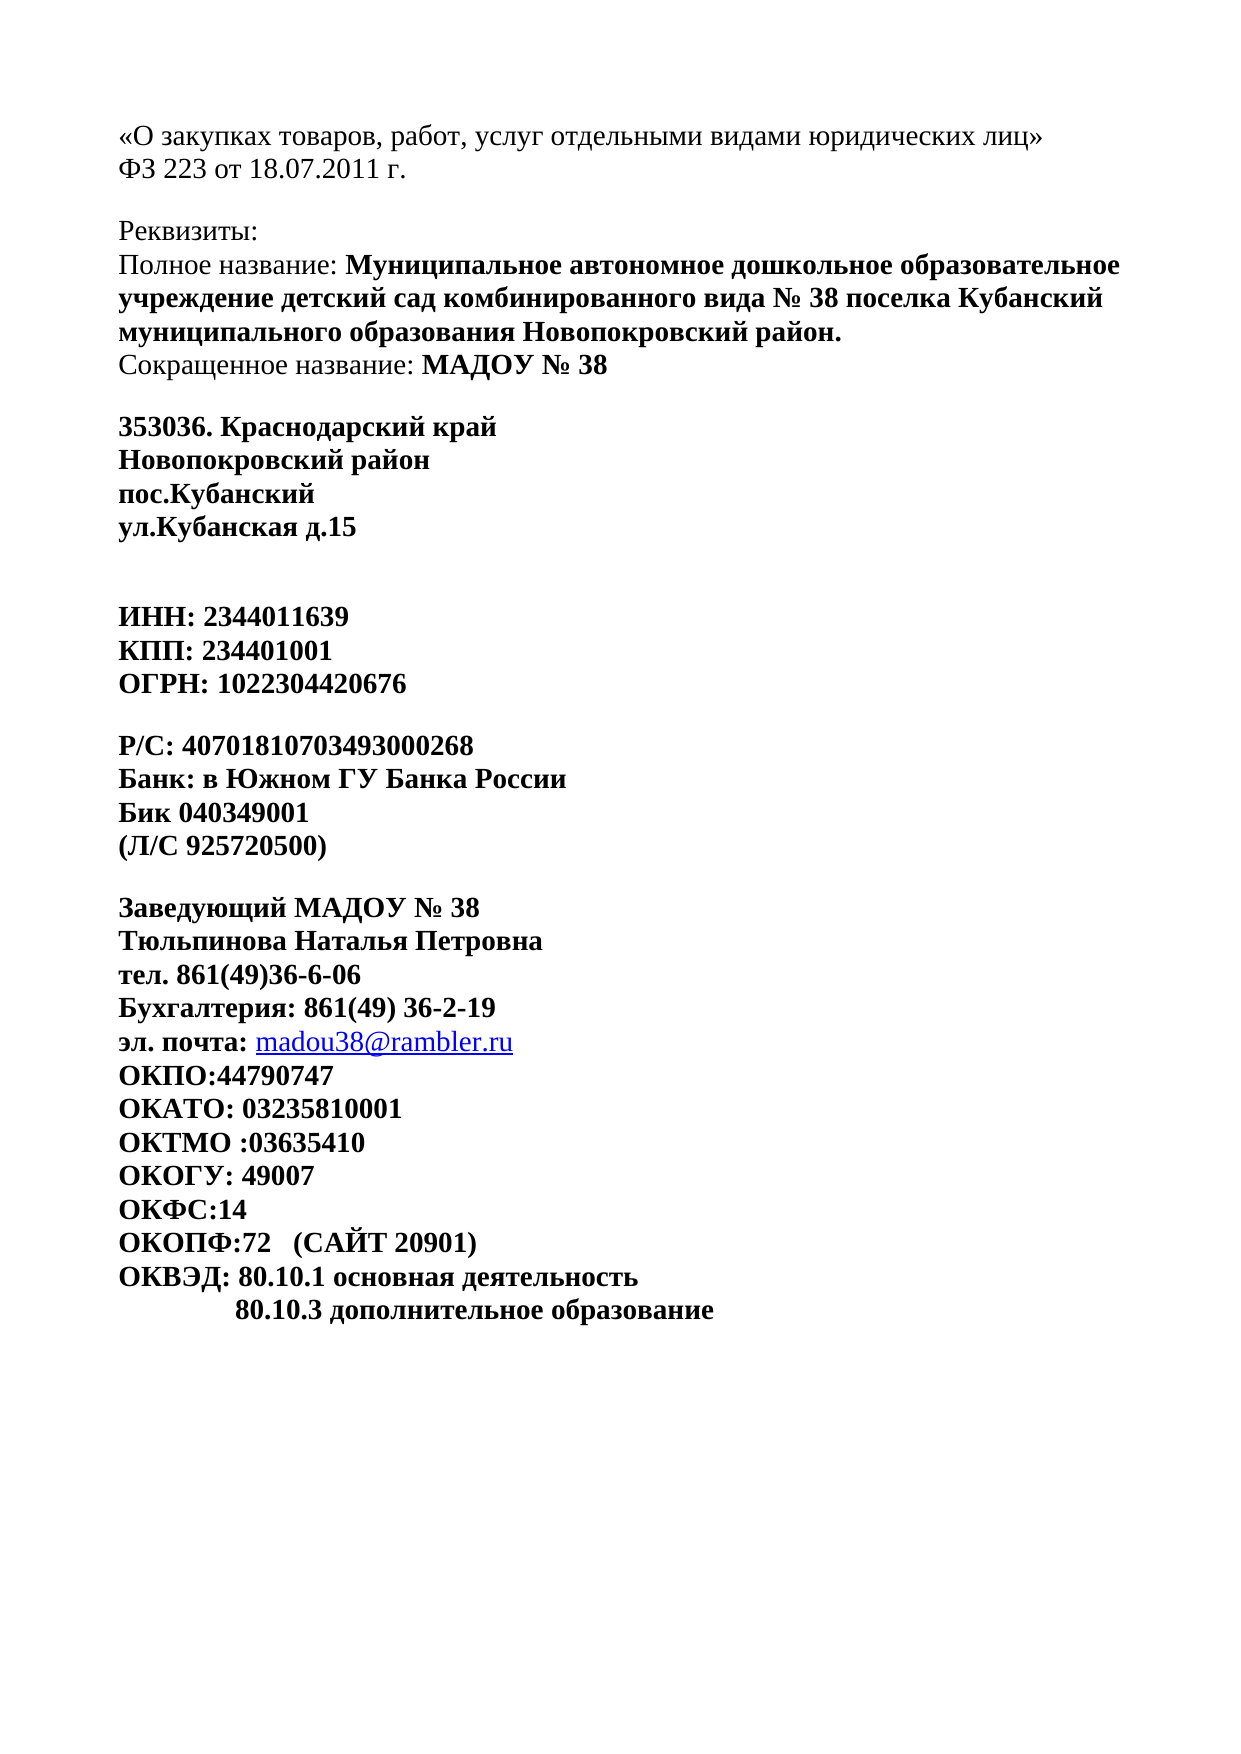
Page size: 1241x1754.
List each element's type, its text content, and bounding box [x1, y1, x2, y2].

text 80.10.3 дополнительное образование [118, 1292, 1122, 1326]
text Реквизиты: [118, 213, 1122, 247]
text Новопокровский район [118, 442, 1122, 476]
text Тюльпинова Наталья Петровна [118, 923, 1122, 957]
text ОГРН: 1022304420676 [118, 666, 1122, 700]
text ОКПО:44790747 [118, 1058, 1122, 1091]
text Р/С: 40701810703493000268 [118, 728, 1122, 761]
text ОКАТО: 03235810001 [118, 1091, 1122, 1125]
text Заведующий МАДОУ № 38 [118, 890, 1122, 923]
text Бик 040349001 [118, 795, 1122, 828]
text ул.Кубанская д.15 [118, 509, 1122, 543]
text Сокращенное название: МАДОУ № 38 [118, 347, 1122, 381]
text Полное название: Муниципальное автономное дошкольное образовательное учреждение детский сад комбинированного вида № 38 поселка Кубанский муниципального образования Новопокровский район. [118, 247, 1122, 347]
text Бухгалтерия: 861(49) 36-2-19 [118, 991, 1122, 1024]
text тел. 861(49)36-6-06 [118, 957, 1122, 991]
text Банк: в Южном ГУ Банка России [118, 761, 1122, 795]
text пос.Кубанский [118, 476, 1122, 509]
text ОКОПФ:72 (САЙТ 20901) [118, 1225, 1122, 1259]
text ОКВЭД: 80.10.1 основная деятельность [118, 1259, 1122, 1292]
text КПП: 234401001 [118, 633, 1122, 666]
text ОКФС:14 [118, 1192, 1122, 1225]
text ОКОГУ: 49007 [118, 1158, 1122, 1192]
text (Л/С 925720500) [118, 828, 1122, 862]
text эл. почта: madou38@rambler.ru [118, 1024, 1122, 1058]
text «О закупках товаров, работ, услуг отдельными видами юридических лиц» ФЗ 223 от 18.07.2011 г. [118, 118, 1122, 185]
text ИНН: 2344011639 [118, 599, 1122, 633]
text ОКТМО :03635410 [118, 1125, 1122, 1158]
text 353036. Краснодарский край [118, 409, 1122, 442]
